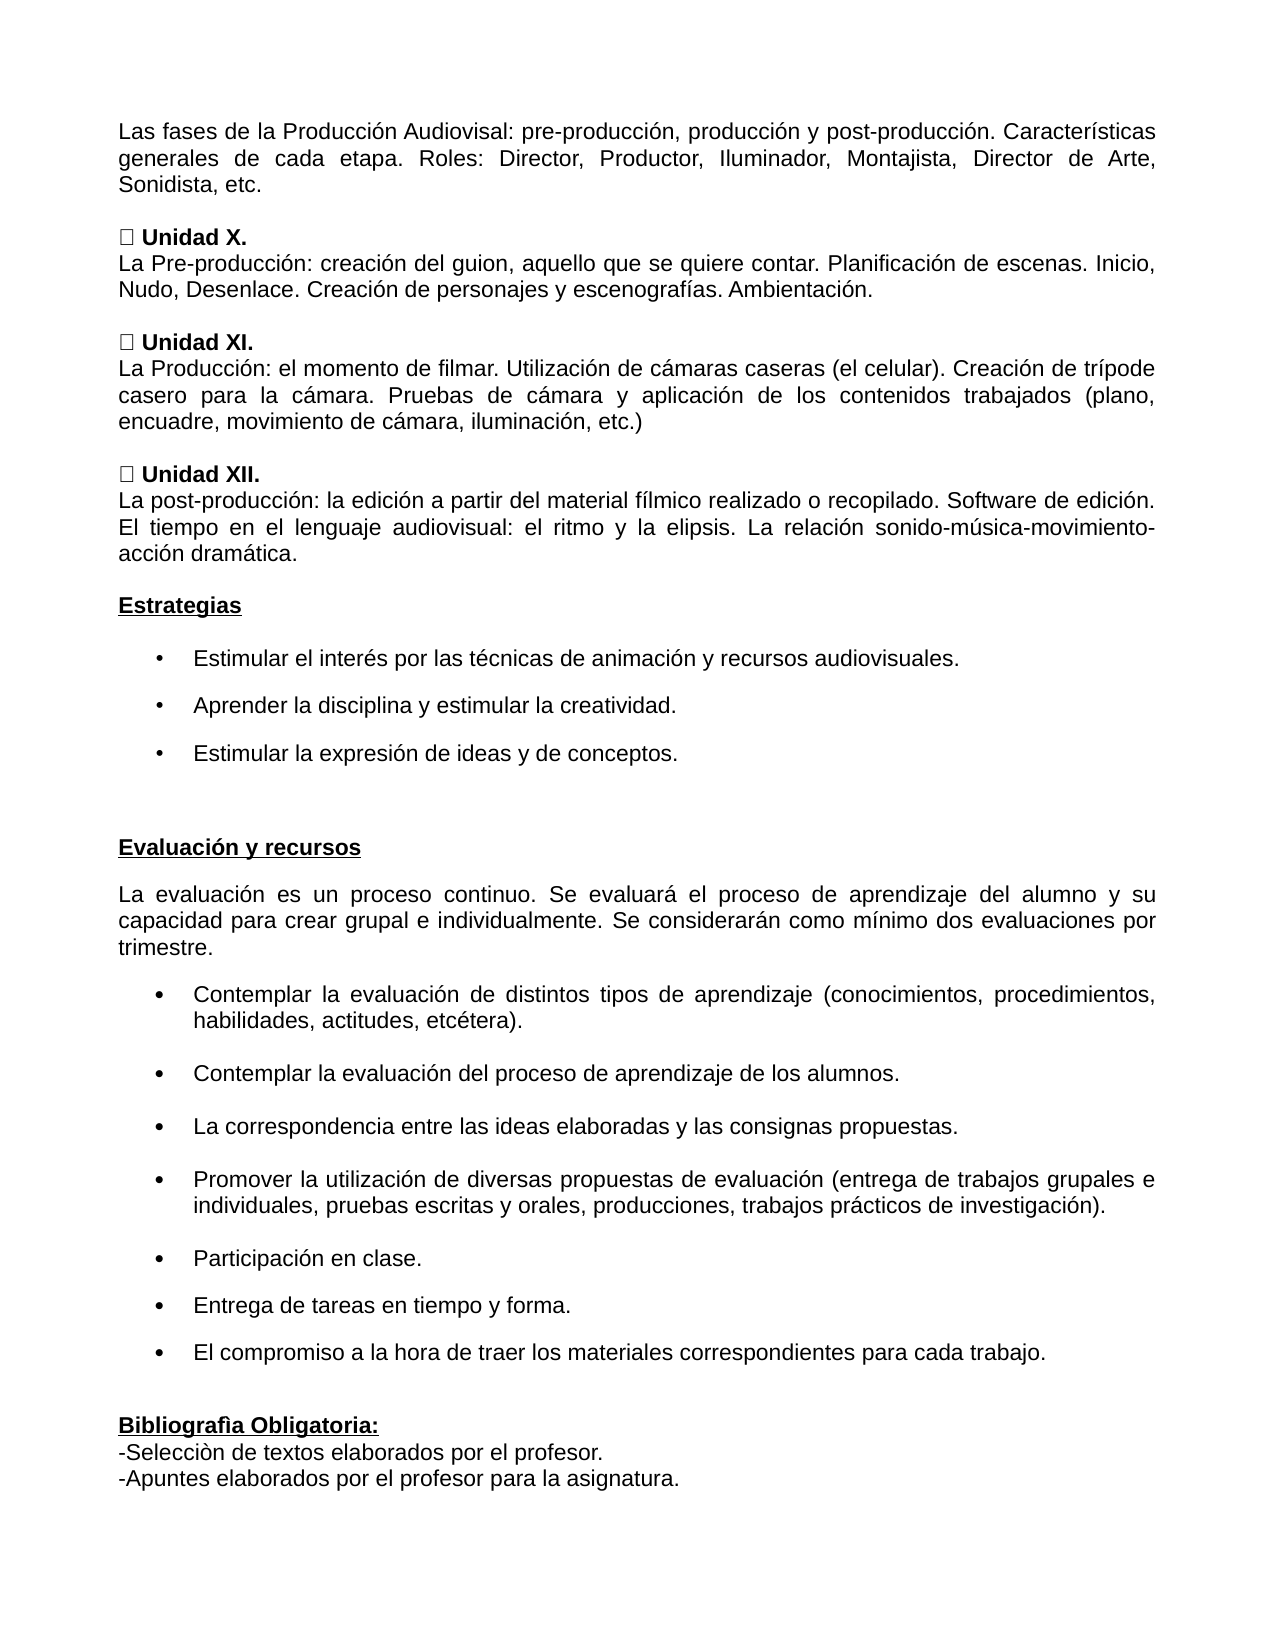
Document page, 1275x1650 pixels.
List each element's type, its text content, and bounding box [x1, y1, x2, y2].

list El compromiso a la hora de traer los materiales correspondientes para cada trabajo. [156, 1339, 1157, 1365]
list Participación en clase. [156, 1244, 1157, 1271]
text Bibliografìa Obligatoria: [118, 1412, 1157, 1439]
list Estimular la expresión de ideas y de conceptos. [156, 739, 1157, 766]
text Las fases de la Producción Audiovisal: pre-producción, producción y post-producción. Características generales de cada etapa. Roles: Director, Productor, Iluminador, Montajista, Director de Arte, Sonidista, etc. [118, 118, 1157, 223]
list Contemplar la evaluación de distintos tipos de aprendizaje (conocimientos, procedimientos, habilidades, actitudes, etcétera). [156, 981, 1157, 1034]
list Aprender la disciplina y estimular la creatividad. [156, 692, 1157, 719]
text  Unidad X. [118, 223, 1157, 250]
list La correspondencia entre las ideas elaboradas y las consignas propuestas. [156, 1113, 1157, 1139]
text La Pre-producción: creación del guion, aquello que se quiere contar. Planificación de escenas. Inicio, Nudo, Desenlace. Creación de personajes y escenografías. Ambientación. [118, 250, 1157, 303]
text -Apuntes elaborados por el profesor para la asignatura. [118, 1465, 1157, 1492]
text La Producción: el momento de filmar. Utilización de cámaras caseras (el celular). Creación de trípode casero para la cámara. Pruebas de cámara y aplicación de los contenidos trabajados (plano, encuadre, movimiento de cámara, iluminación, etc.) [118, 355, 1157, 461]
text  Unidad XII. La post-producción: la edición a partir del material fílmico realizado o recopilado. Software de edición. El tiempo en el lenguaje audiovisual: el ritmo y la elipsis. La relación sonido-música-movimiento-acción dramática. [118, 461, 1157, 566]
text Estrategias [118, 592, 1157, 619]
text La evaluación es un proceso continuo. Se evaluará el proceso de aprendizaje del alumno y su capacidad para crear grupal e individualmente. Se considerarán como mínimo dos evaluaciones por trimestre. [118, 881, 1157, 960]
list Estimular el interés por las técnicas de animación y recursos audiovisuales. [156, 645, 1157, 672]
text -Selecciòn de textos elaborados por el profesor. [118, 1439, 1157, 1465]
list Entrega de tareas en tiempo y forma. [156, 1292, 1157, 1318]
list Promover la utilización de diversas propuestas de evaluación (entrega de trabajos grupales e individuales, pruebas escritas y orales, producciones, trabajos prácticos de investigación). [156, 1166, 1157, 1218]
list Contemplar la evaluación del proceso de aprendizaje de los alumnos. [156, 1060, 1157, 1086]
text  Unidad XI. [118, 329, 1157, 355]
text Evaluación y recursos [118, 834, 1157, 860]
